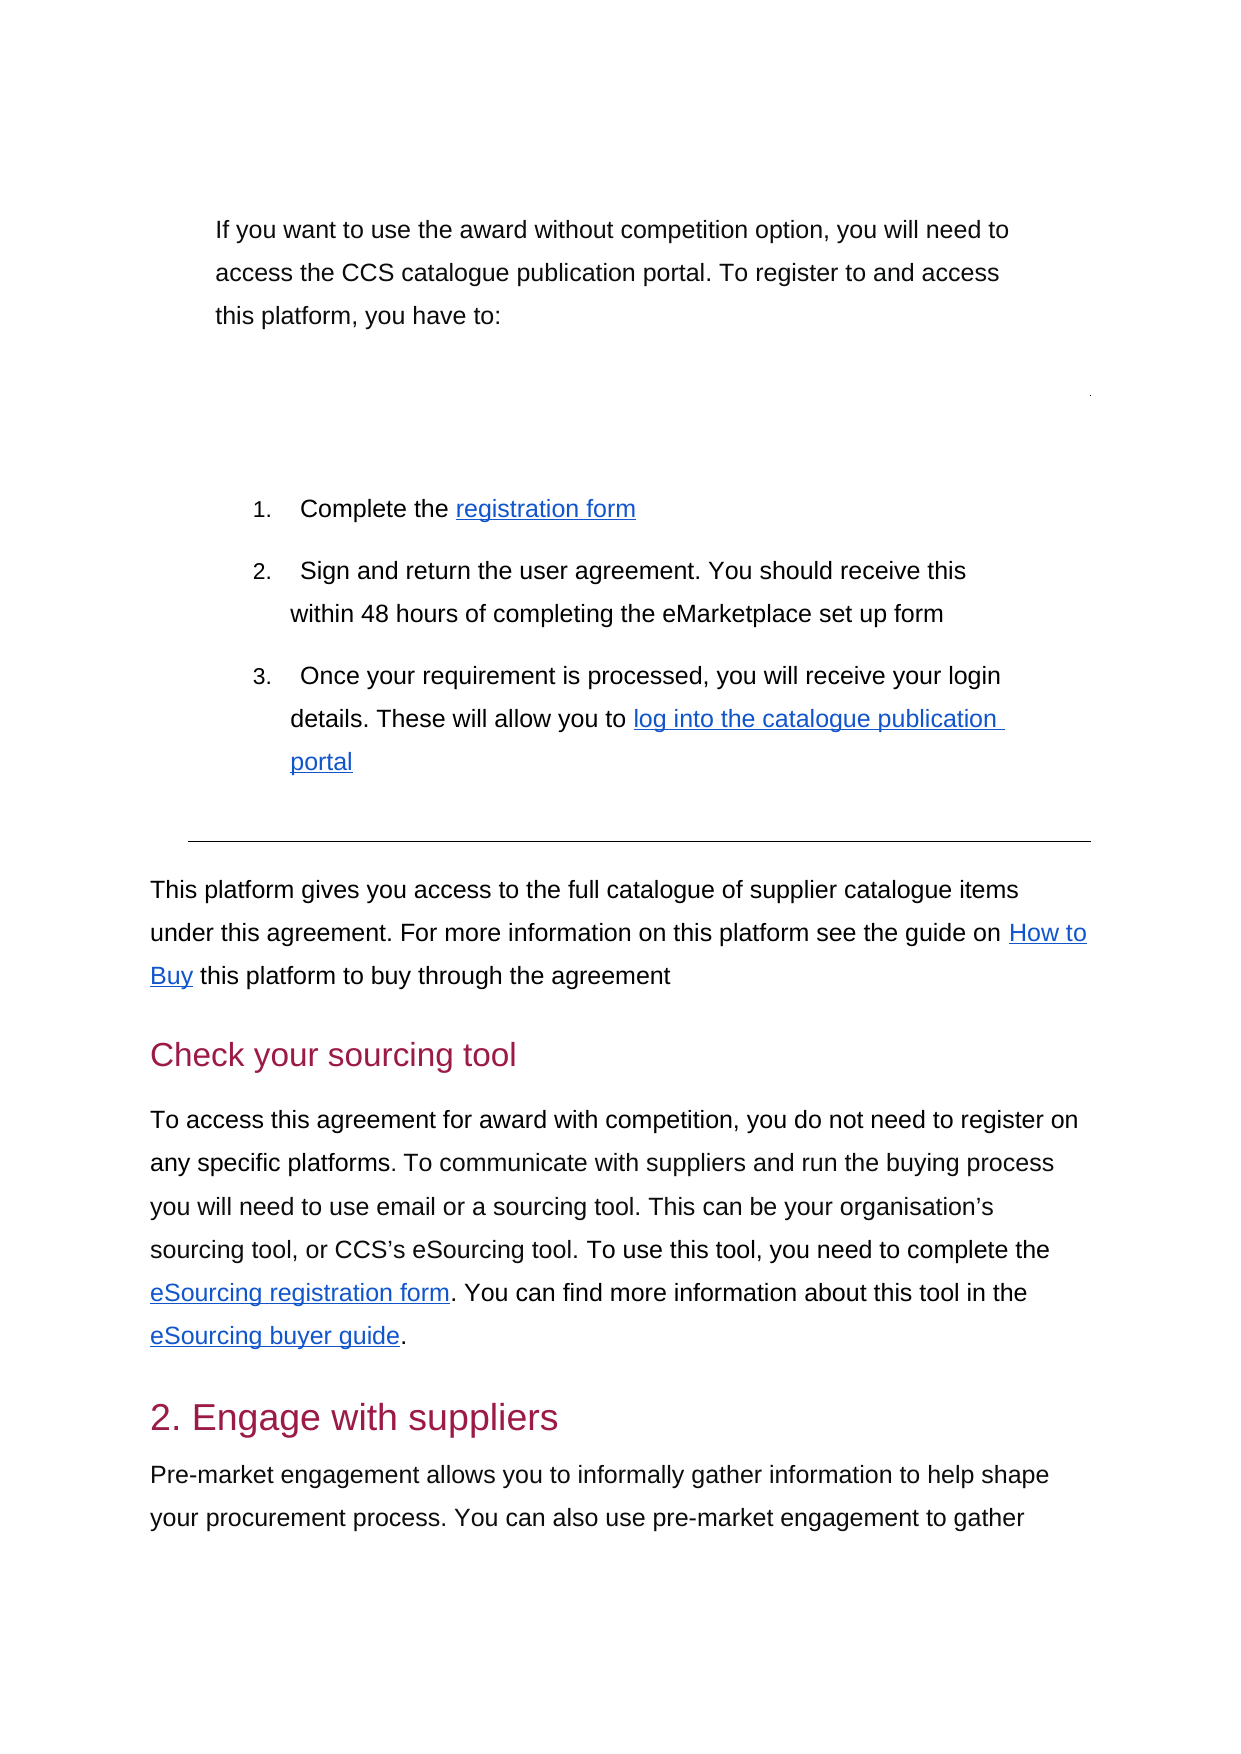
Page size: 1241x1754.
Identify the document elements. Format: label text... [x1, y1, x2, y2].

list Sign and return the user agreement. You should receive this within 48 hours of completing the eMarketplace set up form [189, 491, 1090, 596]
list Once your requirement is processed, you will receive your login details. These will allow you to log into the catalogue publication portal [189, 596, 1090, 840]
text To access this agreement for award with competition, you do not need to register on any specific platforms. To communicate with suppliers and run the buying process you will need to use email or a sourcing tool. This can be your organisation’s sourcing tool, or CCS’s eSourcing tool. To use this tool, you need to complete the eSourcing registration form. You can find more information about this tool in the eSourcing buyer guide. [150, 1105, 1091, 1350]
text If you want to use the award without competition option, you will need to access the CCS catalogue publication portal. To register to and access this platform, you have to: [151, 151, 1090, 395]
subtitle 2. Engage with suppliers [150, 1395, 1091, 1438]
subtitle Check your sourcing tool [150, 1035, 1091, 1074]
list Complete the registration form [189, 430, 1090, 491]
text This platform gives you access to the full catalogue of supplier catalogue items under this agreement. For more information on this platform see the guide on How to Buy this platform to buy through the agreement [150, 874, 1091, 989]
text Pre-market engagement allows you to informally gather information to help shape your procurement process. You can also use pre-market engagement to gather [150, 1460, 1091, 1532]
